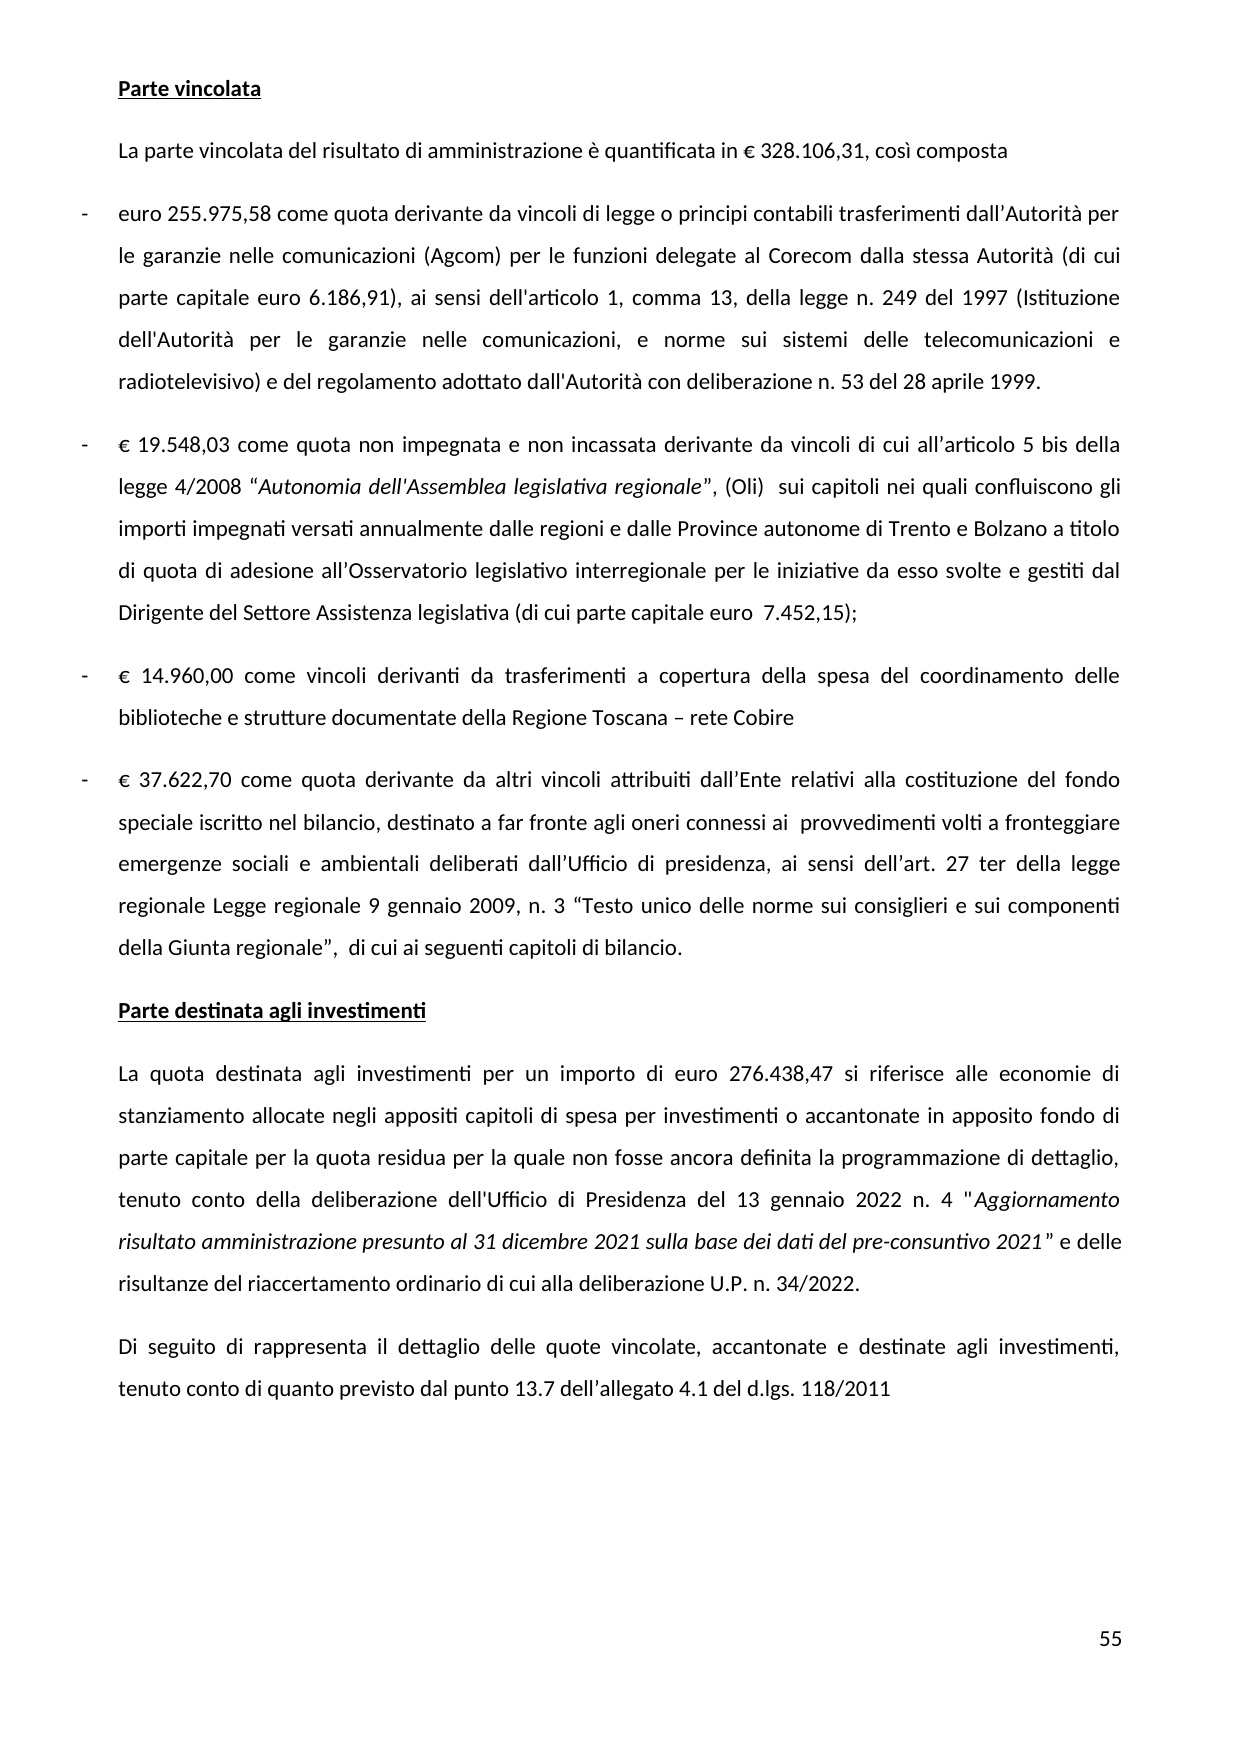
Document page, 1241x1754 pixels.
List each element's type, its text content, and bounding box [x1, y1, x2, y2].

text La parte vincolata del risultato di amministrazione è quantificata in € 328.106,31, così composta [118, 137, 1122, 164]
list euro 255.975,58 come quota derivante da vincoli di legge o principi contabili trasferimenti dall’Autorità per le garanzie nelle comunicazioni (Agcom) per le funzioni delegate al Corecom dalla stessa Autorità (di cui parte capitale euro 6.186,91), ai sensi dell'articolo 1, comma 13, della legge n. 249 del 1997 (Istituzione dell'Autorità per le garanzie nelle comunicazioni, e norme sui sistemi delle telecomunicazioni e radiotelevisivo) e del regolamento adottato dall'Autorità con deliberazione n. 53 del 28 aprile 1999. [81, 199, 1122, 395]
text La quota destinata agli investimenti per un importo di euro 276.438,47 si riferisce alle economie di stanziamento allocate negli appositi capitoli di spesa per investimenti o accantonate in apposito fondo di parte capitale per la quota residua per la quale non fosse ancora definita la programmazione di dettaglio, tenuto conto della deliberazione dell'Ufficio di Presidenza del 13 gennaio 2022 n. 4 "Aggiornamento risultato amministrazione presunto al 31 dicembre 2021 sulla base dei dati del pre-consuntivo 2021” e delle risultanze del riaccertamento ordinario di cui alla deliberazione U.P. n. 34/2022. [118, 1059, 1122, 1297]
text Di seguito di rappresenta il dettaglio delle quote vincolate, accantonate e destinate agli investimenti, tenuto conto di quanto previsto dal punto 13.7 dell’allegato 4.1 del d.lgs. 118/2011 [118, 1332, 1122, 1402]
list € 19.548,03 come quota non impegnata e non incassata derivante da vincoli di cui all’articolo 5 bis della legge 4/2008 “Autonomia dell'Assemblea legislativa regionale”, (Oli) sui capitoli nei quali confluiscono gli importi impegnati versati annualmente dalle regioni e dalle Province autonome di Trento e Bolzano a titolo di quota di adesione all’Osservatorio legislativo interregionale per le iniziative da esso svolte e gestiti dal Dirigente del Settore Assistenza legislativa (di cui parte capitale euro 7.452,15); [81, 430, 1122, 626]
list € 14.960,00 come vincoli derivanti da trasferimenti a copertura della spesa del coordinamento delle biblioteche e strutture documentate della Regione Toscana – rete Cobire [81, 661, 1122, 731]
text Parte vincolata [118, 74, 1122, 102]
text Parte destinata agli investimenti [118, 996, 1122, 1024]
list € 37.622,70 come quota derivante da altri vincoli attribuiti dall’Ente relativi alla costituzione del fondo speciale iscritto nel bilancio, destinato a far fronte agli oneri connessi ai provvedimenti volti a fronteggiare emergenze sociali e ambientali deliberati dall’Ufficio di presidenza, ai sensi dell’art. 27 ter della legge regionale Legge regionale 9 gennaio 2009, n. 3 “Testo unico delle norme sui consiglieri e sui componenti della Giunta regionale”, di cui ai seguenti capitoli di bilancio. [81, 766, 1122, 962]
